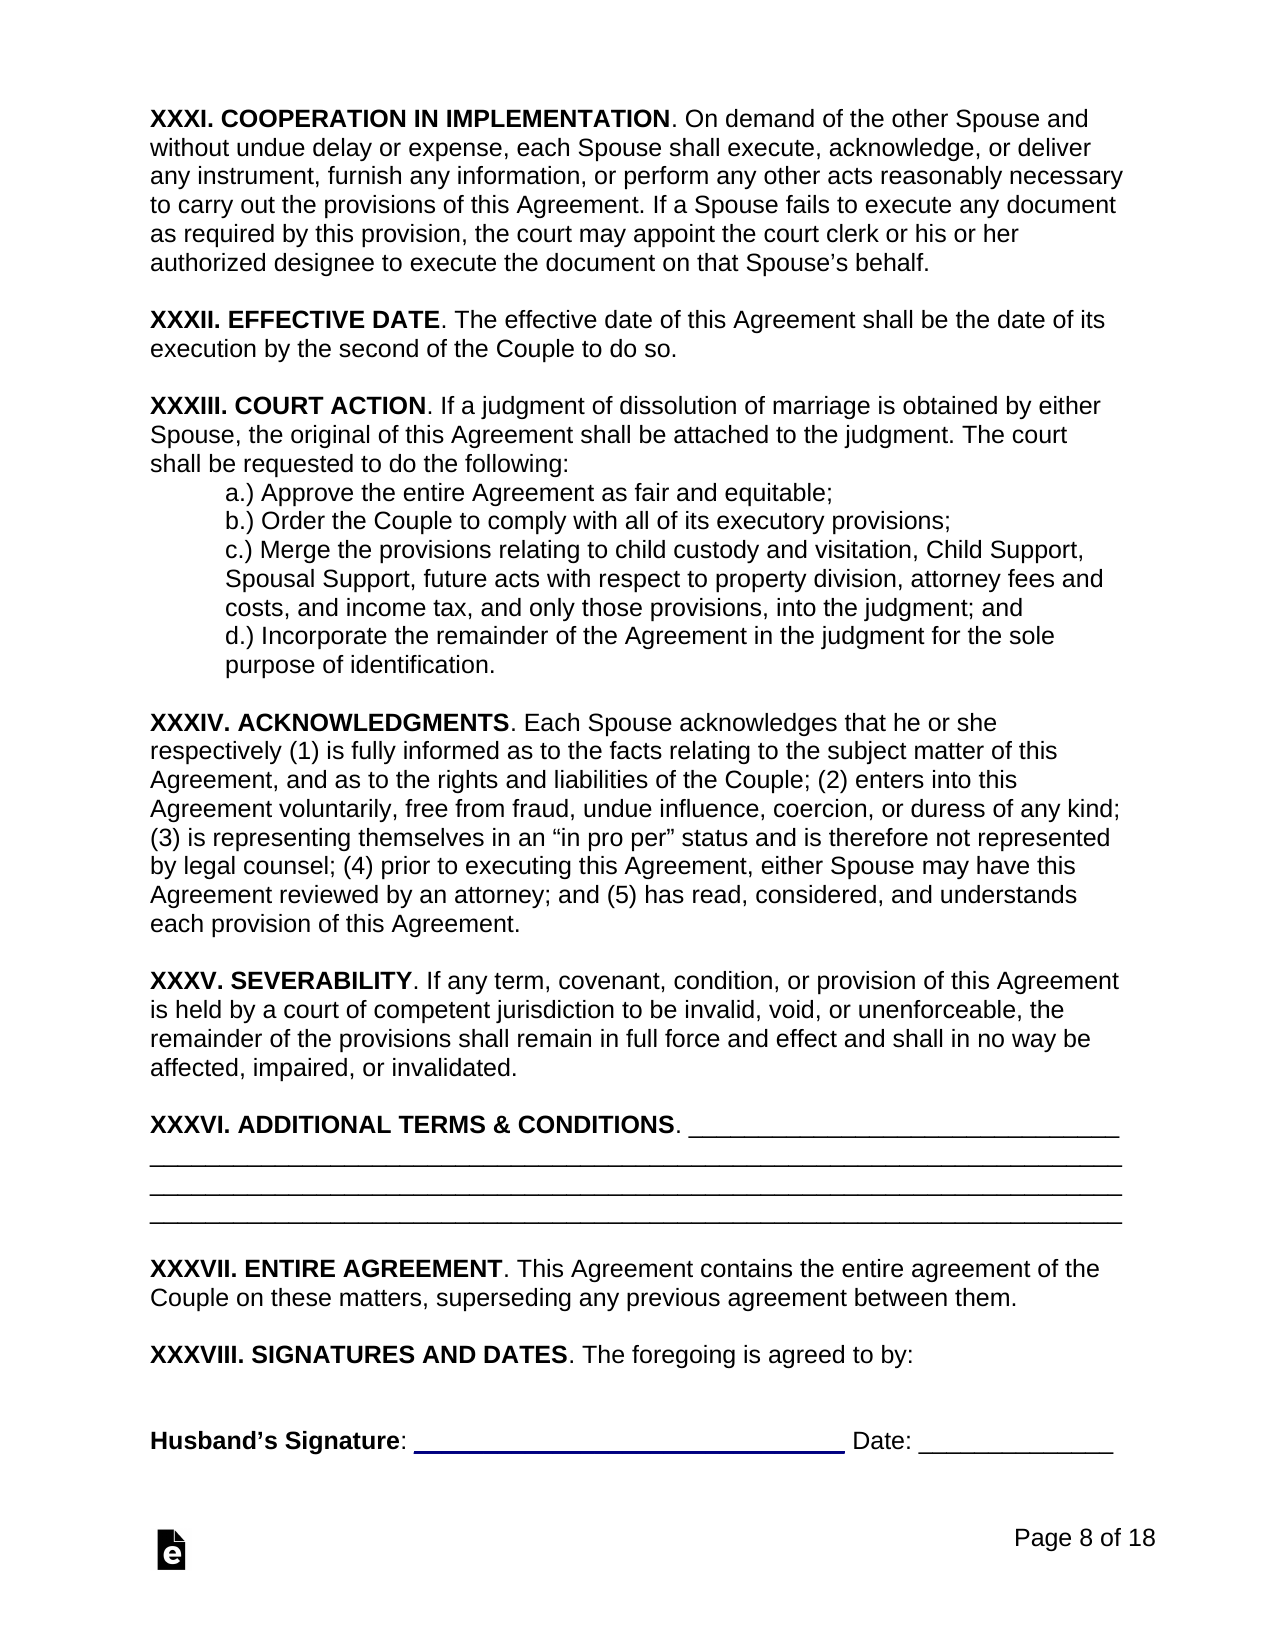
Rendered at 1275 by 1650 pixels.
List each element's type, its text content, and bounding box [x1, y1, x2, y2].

text Husband’s Signature: _______________________________ Date: ______________ [150, 1426, 1125, 1455]
text d.) Incorporate the remainder of the Agreement in the judgment for the sole purpose of identification. [225, 621, 1125, 679]
text XXXI. COOPERATION IN IMPLEMENTATION. On demand of the other Spouse and without undue delay or expense, each Spouse shall execute, acknowledge, or deliver any instrument, furnish any information, or perform any other acts reasonably necessary to carry out the provisions of this Agreement. If a Spouse fails to execute any document as required by this provision, the court may appoint the court clerk or his or her authorized designee to execute the document on that Spouse’s behalf. [150, 104, 1125, 276]
text ______________________________________________________________________ [150, 1196, 1125, 1225]
text XXXV. SEVERABILITY. If any term, covenant, condition, or provision of this Agreement is held by a court of competent jurisdiction to be invalid, void, or unenforceable, the remainder of the provisions shall remain in full force and effect and shall in no way be affected, impaired, or invalidated. [150, 966, 1125, 1081]
text XXXVI. ADDITIONAL TERMS & CONDITIONS. _______________________________ [150, 1110, 1125, 1139]
text c.) Merge the provisions relating to child custody and visitation, Child Support, Spousal Support, future acts with respect to property division, attorney fees and costs, and income tax, and only those provisions, into the judgment; and [225, 535, 1125, 621]
text b.) Order the Couple to comply with all of its executory provisions; [225, 506, 1125, 535]
text XXXIV. ACKNOWLEDGMENTS. Each Spouse acknowledges that he or she respectively (1) is fully informed as to the facts relating to the subject matter of this Agreement, and as to the rights and liabilities of the Couple; (2) enters into this Agreement voluntarily, free from fraud, undue influence, coercion, or duress of any kind; (3) is representing themselves in an “in pro per” status and is therefore not represented by legal counsel; (4) prior to executing this Agreement, either Spouse may have this Agreement reviewed by an attorney; and (5) has read, considered, and understands each provision of this Agreement. [150, 707, 1125, 937]
text XXXII. EFFECTIVE DATE. The effective date of this Agreement shall be the date of its execution by the second of the Couple to do so. [150, 305, 1125, 362]
text XXXVIII. SIGNATURES AND DATES. The foregoing is agreed to by: [150, 1340, 1125, 1369]
text ____________________________________________________________________________________________________________________________________________ [150, 1139, 1125, 1196]
text a.) Approve the entire Agreement as fair and equitable; [225, 477, 1125, 506]
text XXXIII. COURT ACTION. If a judgment of dissolution of marriage is obtained by either Spouse, the original of this Agreement shall be attached to the judgment. The court shall be requested to do the following: [150, 391, 1125, 477]
text XXXVII. ENTIRE AGREEMENT. This Agreement contains the entire agreement of the Couple on these matters, superseding any previous agreement between them. [150, 1254, 1125, 1311]
